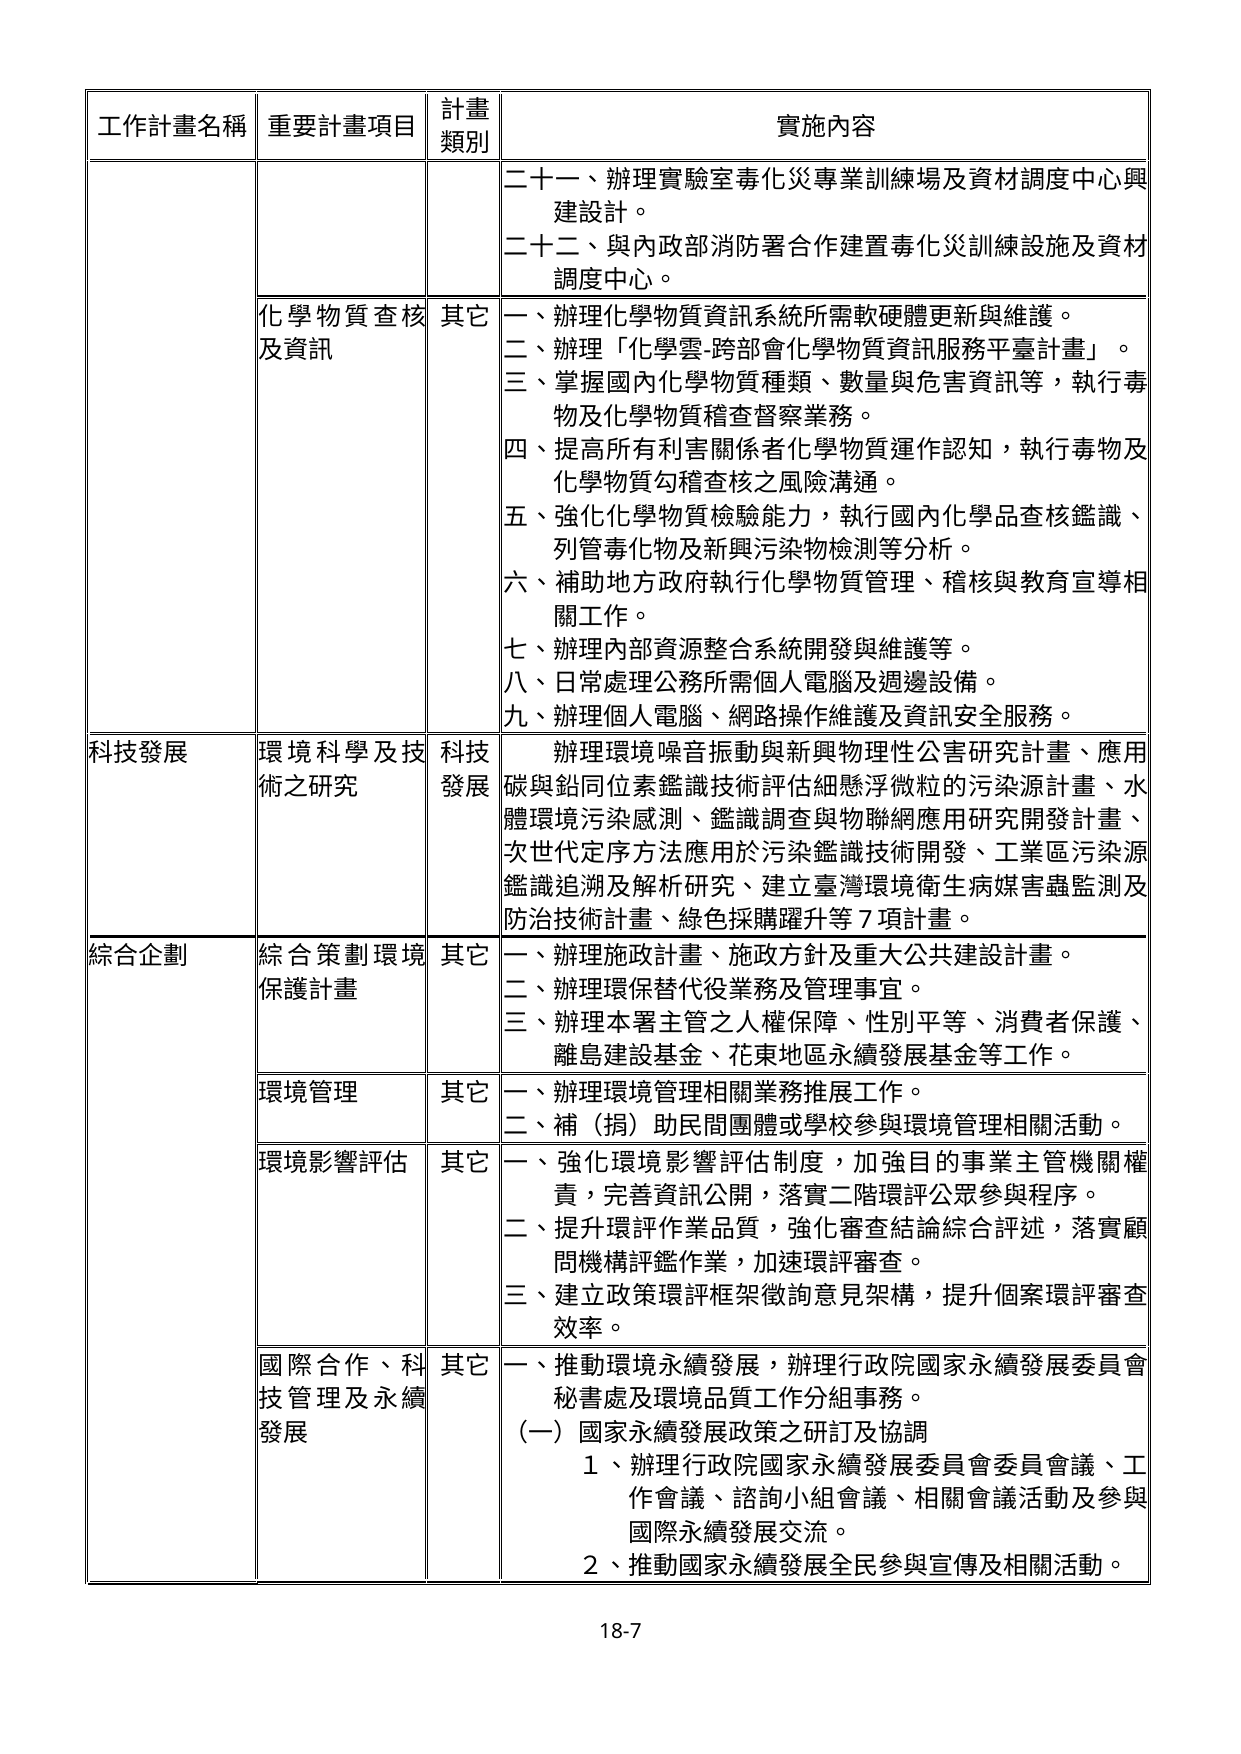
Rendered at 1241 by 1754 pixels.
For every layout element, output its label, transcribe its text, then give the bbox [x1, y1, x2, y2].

table_cell 一、辦理環境管理相關業務推展工作。 二、補（捐）助民間團體或學校參與環境管理相關活動。 [502, 1071, 1148, 1141]
table_cell 綜合企劃 [88, 935, 256, 1581]
table_cell 其它 [428, 938, 499, 1071]
table_cell 國際合作、科技管理及永續發展 [256, 1348, 427, 1581]
table_cell [428, 162, 499, 295]
table_cell 二十一、辦理實驗室毒化災專業訓練場及資材調度中心興建設計。 二十二、與內政部消防署合作建置毒化災訓練設施及資材調度中心。 [502, 159, 1148, 295]
table_cell 辦理環境噪音振動與新興物理性公害研究計畫、應用碳與鉛同位素鑑識技術評估細懸浮微粒的污染源計畫、水體環境污染感測、鑑識調查與物聯網應用研究開發計畫、次世代定序方法應用於污染鑑識技術開發、工業區污染源鑑識追溯及解析研究、建立臺灣環境衛生病媒害蟲監測及防治技術計畫、綠色採購躍升等7項計畫。 [501, 732, 1149, 935]
table_header 重要計畫項目 [256, 92, 427, 158]
table_cell 一、強化環境影響評估制度，加強目的事業主管機關權責，完善資訊公開，落實二階環評公眾參與程序。 二、提升環評作業品質，強化審查結論綜合評述，落實顧問機構評鑑作業，加速環評審查。 三、建立政策環評框架徵詢意見架構，提升個案環評審查效率。 [502, 1141, 1148, 1344]
table_cell 科技發展 [86, 732, 256, 935]
table_cell 科技發展 [428, 735, 499, 935]
table_cell 其它 [427, 1348, 501, 1581]
table_header 計畫類別 [427, 92, 501, 158]
table_cell 化學物質查核及資訊 [258, 299, 425, 732]
table_cell 其它 [428, 1075, 499, 1141]
table_cell [258, 162, 425, 295]
table_cell 環境管理 [258, 1075, 425, 1141]
table_header 工作計畫名稱 [88, 92, 256, 158]
table_cell [88, 159, 255, 732]
table_cell 一、辦理化學物質資訊系統所需軟硬體更新與維護。 二、辦理「化學雲-跨部會化學物質資訊服務平臺計畫」。 三、掌握國內化學物質種類、數量與危害資訊等，執行毒物及化學物質稽查督察業務。 四、提高所有利害關係者化學物質運作認知，執行毒物及化學物質勾稽查核之風險溝通。 五、強化化學物質檢驗能力，執行國內化學品查核鑑識、列管毒化物及新興污染物檢測等分析。 六、補助地方政府執行化學物質管理、稽核與教育宣導相關工作。 七、辦理內部資源整合系統開發與維護等。 八、日常處理公務所需個人電腦及週邊設備。 九、辦理個人電腦、網路操作維護及資訊安全服務。 [502, 295, 1148, 732]
table_header 實施內容 [501, 92, 1148, 158]
table_cell 綜合策劃環境保護計畫 [258, 938, 425, 1071]
table_cell 環境科學及技術之研究 [258, 735, 425, 935]
table_cell 一、辦理施政計畫、施政方針及重大公共建設計畫。 二、辦理環保替代役業務及管理事宜。 三、辦理本署主管之人權保障、性別平等、消費者保護、離島建設基金、花東地區永續發展基金等工作。 [502, 935, 1148, 1071]
table_cell 環境影響評估 [258, 1145, 425, 1344]
table_cell 一、推動環境永續發展，辦理行政院國家永續發展委員會秘書處及環境品質工作分組事務。 （一）國家永續發展政策之研訂及協調 １、辦理行政院國家永續發展委員會委員會議、工作會議、諮詢小組會議、相關會議活動及參與國際永續發展交流。 ２、推動國家永續發展全民參與宣傳及相關活動。 [501, 1345, 1148, 1581]
table_cell 其它 [428, 299, 499, 732]
table_cell 其它 [428, 1145, 499, 1344]
